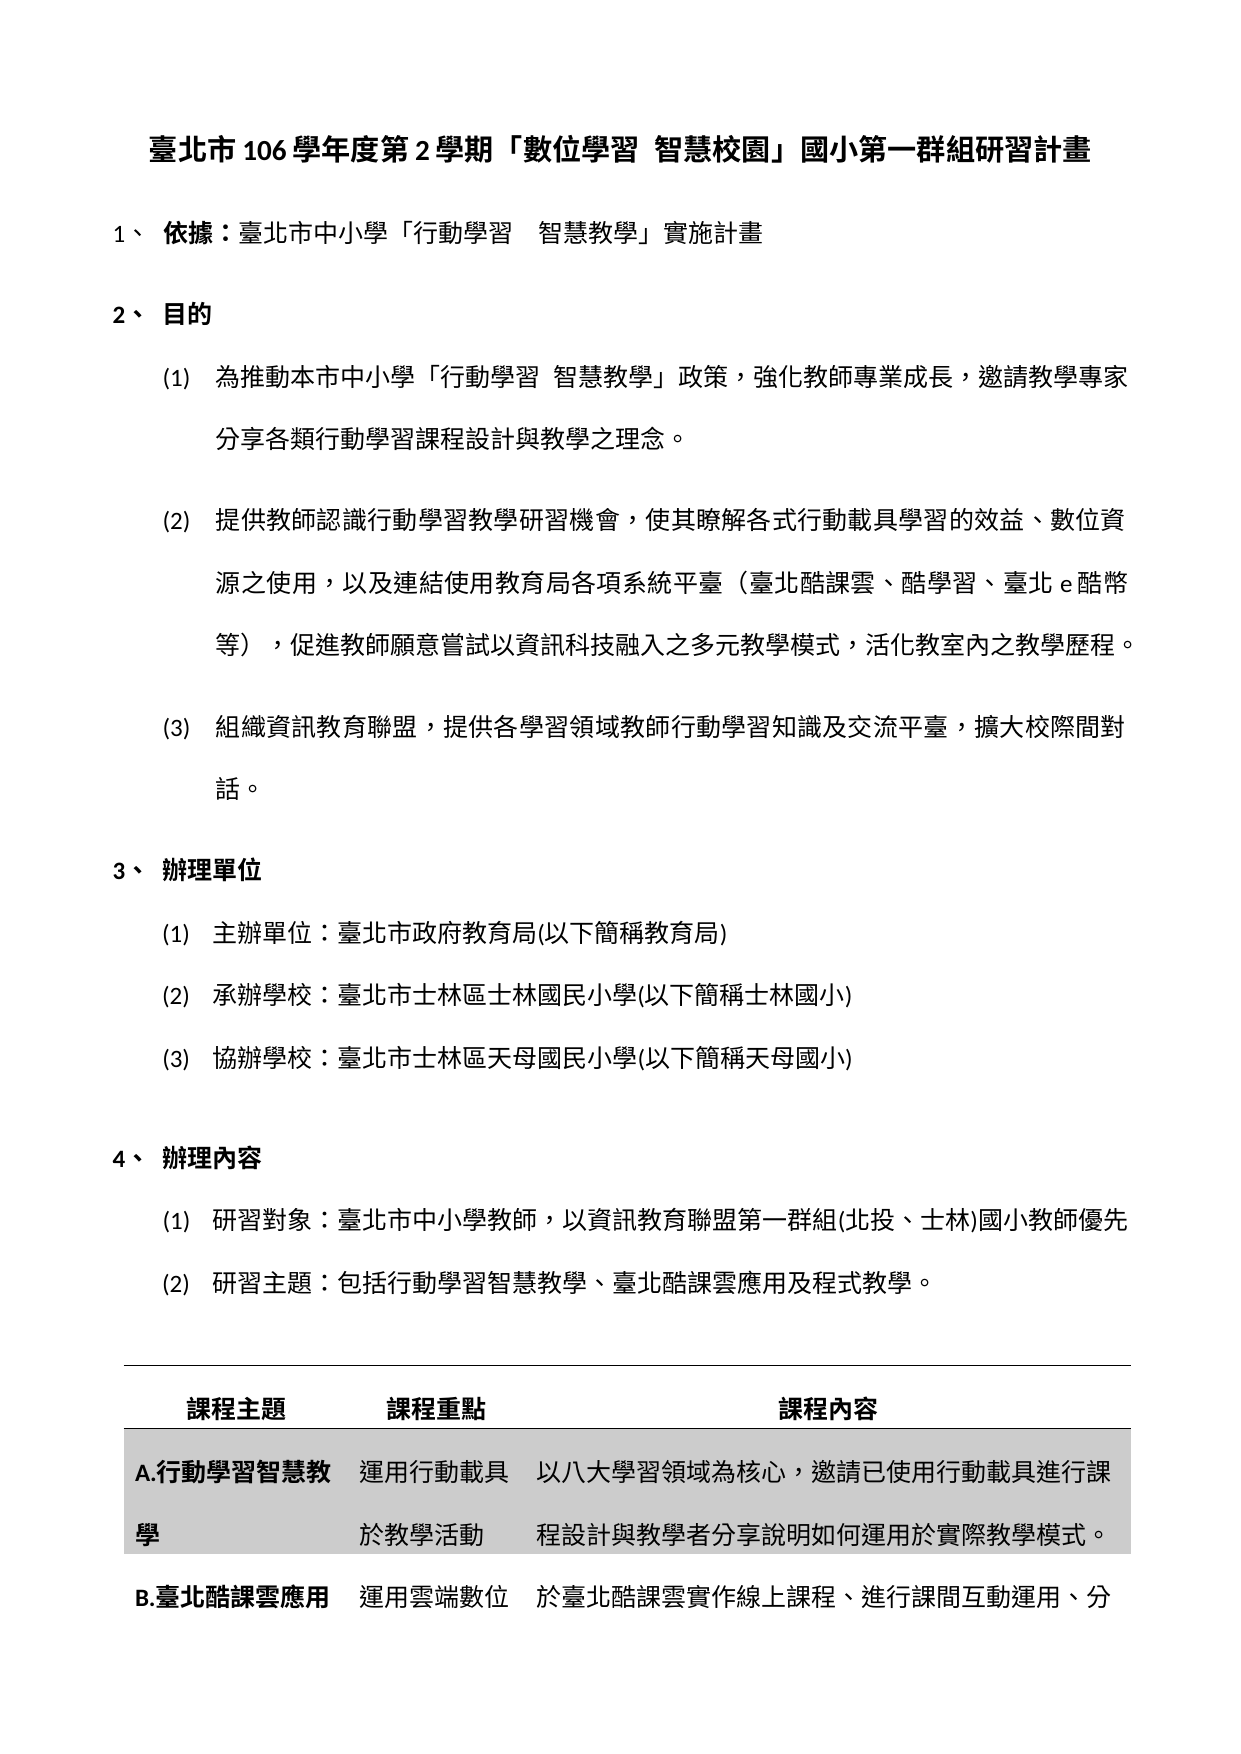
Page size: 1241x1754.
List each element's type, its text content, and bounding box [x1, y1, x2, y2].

list 組織資訊教育聯盟，提供各學習領域教師行動學習知識及交流平臺，擴大校際間對話。 [162, 683, 1128, 808]
list 研習對象：臺北市中小學教師，以資訊教育聯盟第一群組(北投、士林)國小教師優先 [162, 1177, 1128, 1240]
table_cell B.臺北酷課雲應用 [124, 1554, 348, 1617]
table_cell A.行動學習智慧教學 [124, 1429, 348, 1554]
list 辦理內容 [112, 1115, 1128, 1177]
table_header 課程重點 [348, 1366, 525, 1428]
table_cell 運用雲端數位 [348, 1554, 525, 1617]
list 協辦學校：臺北市士林區天母國民小學(以下簡稱天母國小) [162, 1015, 1128, 1077]
list 目的 [112, 271, 1128, 333]
list 研習主題：包括行動學習智慧教學、臺北酷課雲應用及程式教學。 [162, 1240, 1128, 1302]
list 主辦單位：臺北市政府教育局(以下簡稱教育局) [162, 890, 1128, 952]
list 辦理單位 [112, 827, 1128, 890]
list 為推動本市中小學「行動學習 智慧教學」政策，強化教師專業成長，邀請教學專家分享各類行動學習課程設計與教學之理念。 [162, 333, 1128, 458]
text 臺北市106學年度第2學期「數位學習 智慧校園」國小第一群組研習計畫 [112, 127, 1128, 169]
table_header 課程內容 [525, 1366, 1131, 1428]
table_header 課程主題 [124, 1366, 348, 1428]
list 承辦學校：臺北市士林區士林國民小學(以下簡稱士林國小) [162, 952, 1128, 1015]
table_cell 以八大學習領域為核心，邀請已使用行動載具進行課程設計與教學者分享說明如何運用於實際教學模式。 [525, 1429, 1131, 1554]
list 依據：臺北市中小學「行動學習 智慧教學」實施計畫 [112, 190, 1128, 253]
table_cell 於臺北酷課雲實作線上課程、進行課間互動運用、分 [525, 1554, 1131, 1617]
list 提供教師認識行動學習教學研習機會，使其瞭解各式行動載具學習的效益、數位資源之使用，以及連結使用教育局各項系統平臺（臺北酷課雲、酷學習、臺北e酷幣等），促進教師願意嘗試以資訊科技融入之多元教學模式，活化教室內之教學歷程。 [162, 477, 1128, 665]
table_cell 運用行動載具於教學活動 [348, 1429, 525, 1554]
